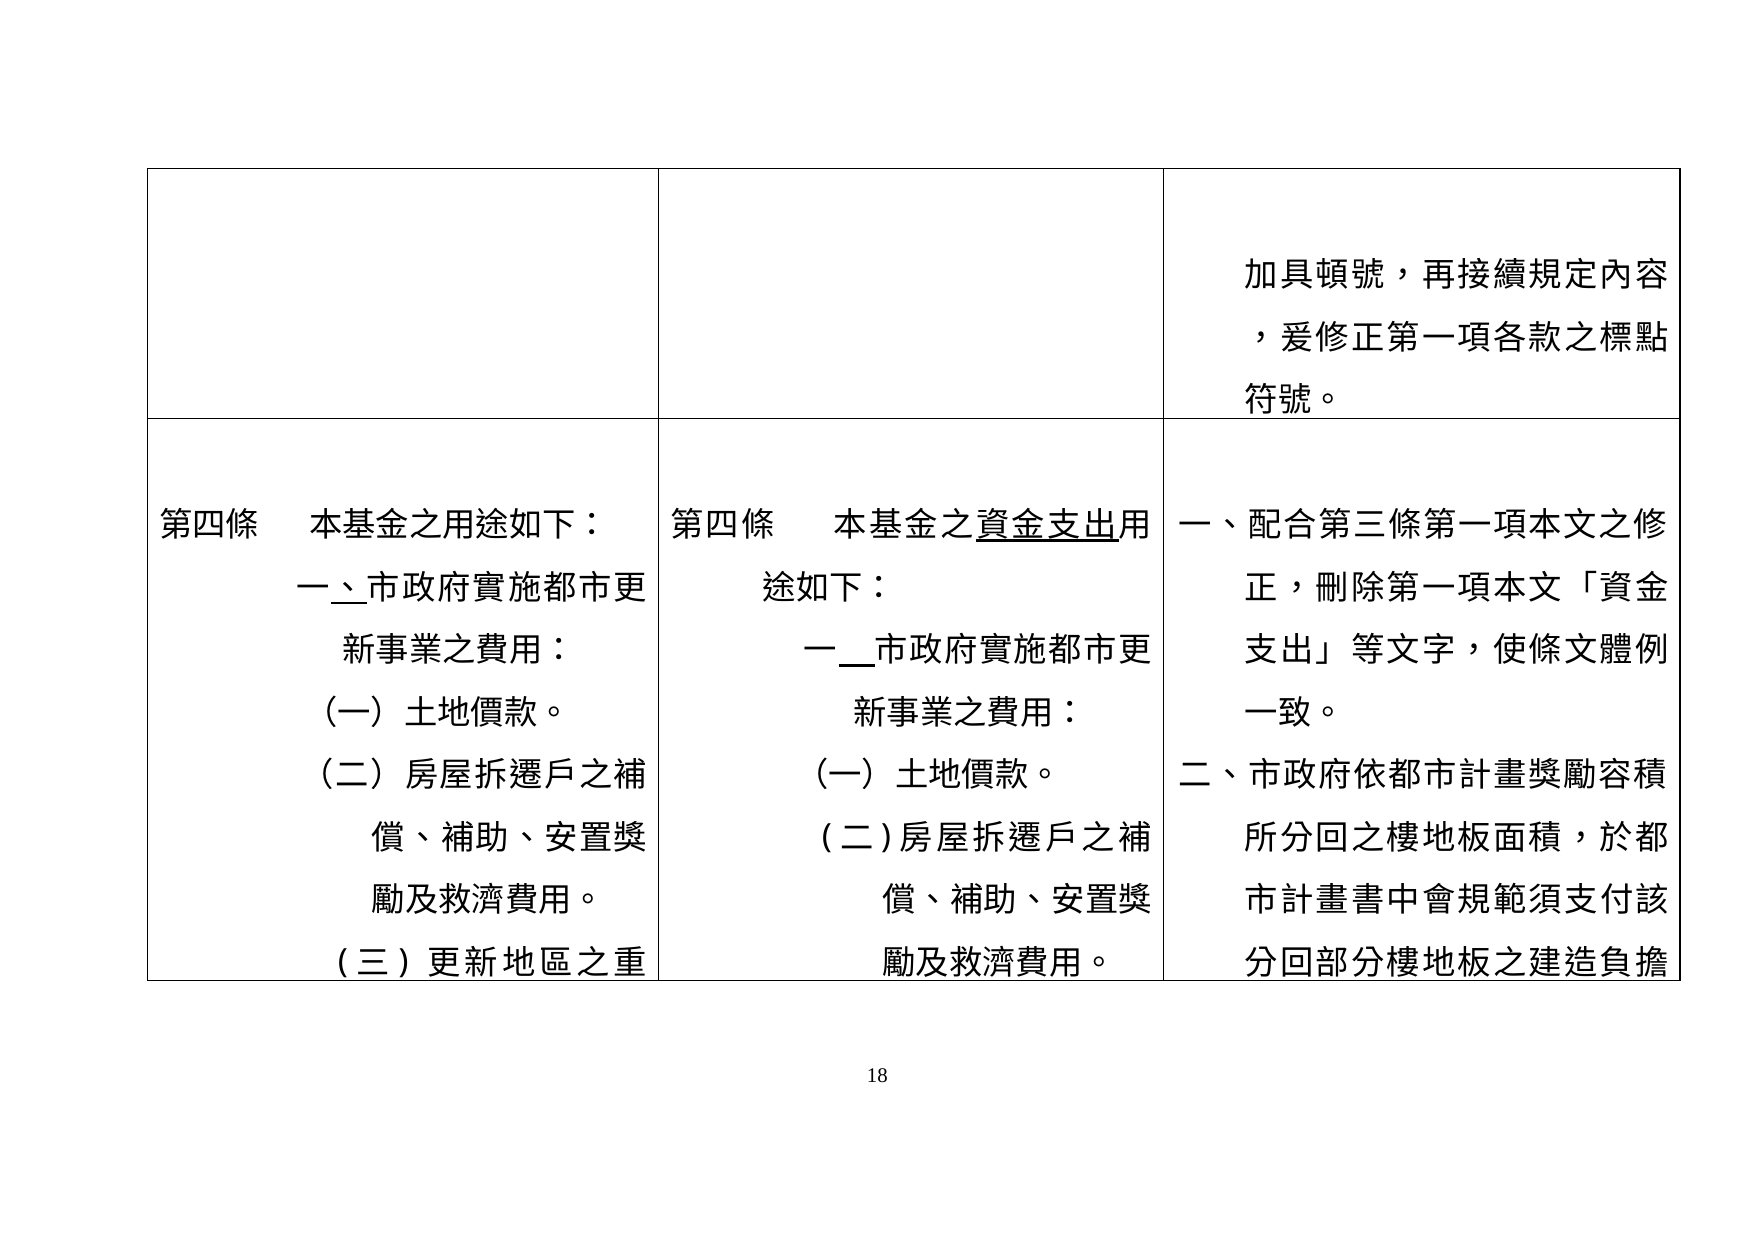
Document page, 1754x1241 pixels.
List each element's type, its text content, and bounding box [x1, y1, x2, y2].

table_cell [659, 169, 1163, 418]
table_cell [148, 169, 658, 418]
table_cell 第四條 本基金之用途如下： 一、市政府實施都市更新事業之費用： （一）土地價款。 （二）房屋拆遷戶之補償、補助、安置獎勵及救濟費用。 (三) 更新地區之重 [148, 419, 658, 980]
table_cell 第四條 本基金之資金支出用 途如下： 一 市政府實施都市更新事業之費用： （一）土地價款。 (二)房屋拆遷戶之補償、補助、安置獎勵及救濟費用。 [659, 419, 1163, 980]
table_cell 一、配合第三條第一項本文之修正，刪除第一項本文「資金支出」等文字，使條文體例一致。 二、市政府依都市計畫獎勵容積所分回之樓地板面積，於都市計畫書中會規範須支付該分回部分樓地板之建造負擔 [1164, 419, 1679, 980]
table_cell 加具頓號，再接續規定內容，爰修正第一項各款之標點符號。 [1164, 169, 1679, 418]
